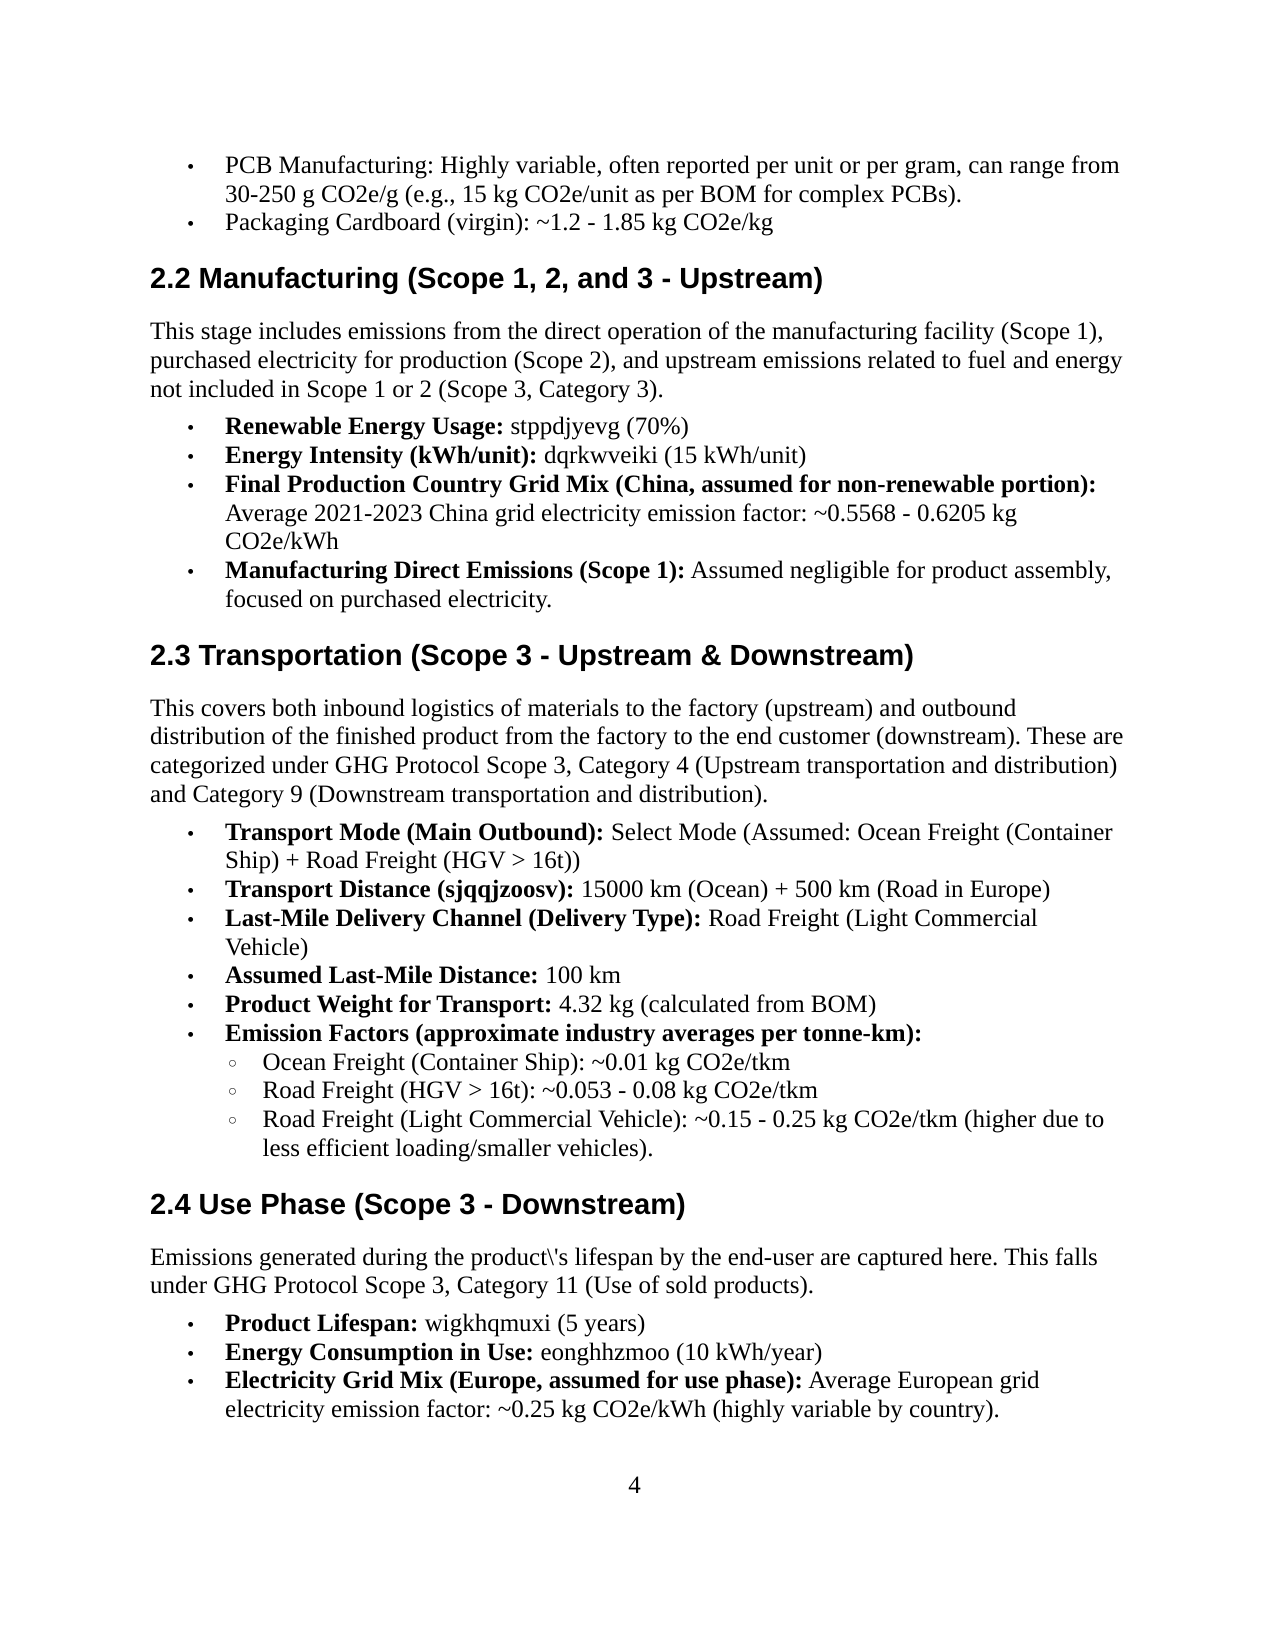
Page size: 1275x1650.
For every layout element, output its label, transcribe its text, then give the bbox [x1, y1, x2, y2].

subtitle 2.4 Use Phase (Scope 3 - Downstream) [150, 1187, 1125, 1220]
list Manufacturing Direct Emissions (Scope 1): Assumed negligible for product assembly, focused on purchased electricity. [187, 555, 1125, 613]
list Electricity Grid Mix (Europe, assumed for use phase): Average European grid electricity emission factor: ~0.25 kg CO2e/kWh (highly variable by country). [187, 1366, 1125, 1423]
list Last-Mile Delivery Channel (Delivery Type): Road Freight (Light Commercial Vehicle) [187, 903, 1125, 960]
text This covers both inbound logistics of materials to the factory (upstream) and outbound distribution of the finished product from the factory to the end customer (downstream). These are categorized under GHG Protocol Scope 3, Category 4 (Upstream transportation and distribution) and Category 9 (Downstream transportation and distribution). [150, 693, 1125, 808]
list Transport Mode (Main Outbound): Select Mode (Assumed: Ocean Freight (Container Ship) + Road Freight (HGV > 16t)) [187, 817, 1125, 874]
list Transport Distance (sjqqjzoosv): 15000 km (Ocean) + 500 km (Road in Europe) [187, 874, 1125, 903]
text Emissions generated during the product\'s lifespan by the end-user are captured here. This falls under GHG Protocol Scope 3, Category 11 (Use of sold products). [150, 1242, 1125, 1299]
list Road Freight (HGV > 16t): ~0.053 - 0.08 kg CO2e/tkm [225, 1075, 1125, 1104]
list Energy Intensity (kWh/unit): dqrkwveiki (15 kWh/unit) [187, 440, 1125, 469]
subtitle 2.3 Transportation (Scope 3 - Upstream & Downstream) [150, 638, 1125, 671]
list Road Freight (Light Commercial Vehicle): ~0.15 - 0.25 kg CO2e/tkm (higher due to less efficient loading/smaller vehicles). [225, 1104, 1125, 1162]
list Renewable Energy Usage: stppdjyevg (70%) [187, 411, 1125, 440]
text This stage includes emissions from the direct operation of the manufacturing facility (Scope 1), purchased electricity for production (Scope 2), and upstream emissions related to fuel and energy not included in Scope 1 or 2 (Scope 3, Category 3). [150, 316, 1125, 402]
list Product Weight for Transport: 4.32 kg (calculated from BOM) [187, 989, 1125, 1018]
subtitle 2.2 Manufacturing (Scope 1, 2, and 3 - Upstream) [150, 261, 1125, 295]
list Energy Consumption in Use: eonghhzmoo (10 kWh/year) [187, 1337, 1125, 1366]
list PCB Manufacturing: Highly variable, often reported per unit or per gram, can range from 30-250 g CO2e/g (e.g., 15 kg CO2e/unit as per BOM for complex PCBs). [187, 150, 1125, 207]
list Assumed Last-Mile Distance: 100 km [187, 960, 1125, 989]
list Emission Factors (approximate industry averages per tonne-km): [187, 1018, 1125, 1047]
list Packaging Cardboard (virgin): ~1.2 - 1.85 kg CO2e/kg [187, 207, 1125, 236]
list Ocean Freight (Container Ship): ~0.01 kg CO2e/tkm [225, 1047, 1125, 1075]
list Product Lifespan: wigkhqmuxi (5 years) [187, 1308, 1125, 1337]
list Final Production Country Grid Mix (China, assumed for non-renewable portion): Average 2021-2023 China grid electricity emission factor: ~0.5568 - 0.6205 kg CO2e/kWh [187, 469, 1125, 555]
